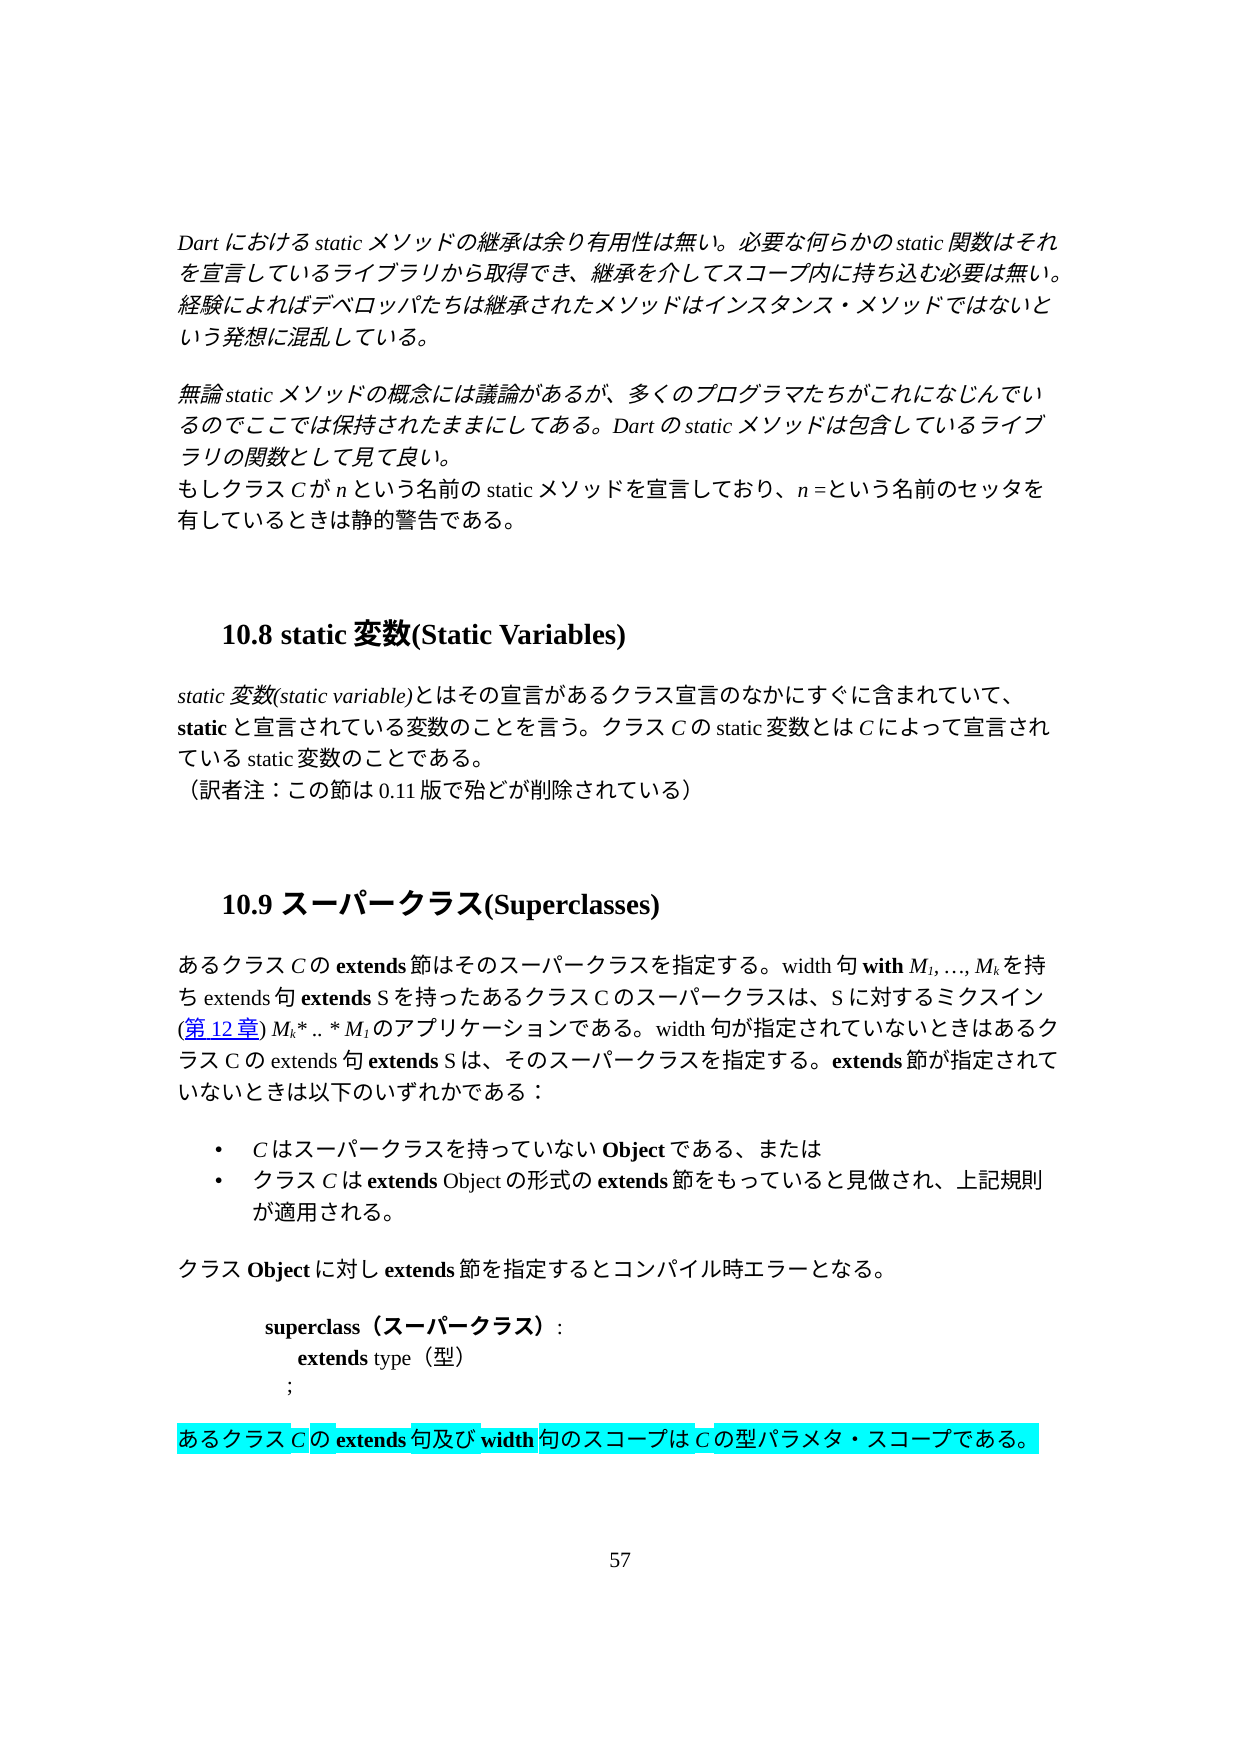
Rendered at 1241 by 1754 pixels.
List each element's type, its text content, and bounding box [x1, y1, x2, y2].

text Dartにおけるstaticメソッドの継承は余り有用性は無い。必要な何らかのstatic関数はそれを宣言しているライブラリから取得でき、継承を介してスコープ内に持ち込む必要は無い。経験によればデベロッパたちは継承されたメソッドはインスタンス・メソッドではないという発想に混乱している。 [177, 225, 1063, 351]
subtitle スーパークラス(Superclasses) [221, 880, 1063, 923]
text （訳者注：この節は0.11版で殆どが削除されている） [177, 773, 1063, 805]
text ; [265, 1372, 1063, 1397]
text superclass（スーパークラス）: [265, 1309, 1063, 1340]
text extends type（型） [265, 1340, 1063, 1372]
text クラスObjectに対しextends節を指定するとコンパイル時エラーとなる。 [177, 1252, 1063, 1283]
text 無論staticメソッドの概念には議論があるが、多くのプログラマたちがこれになじんでいるのでここでは保持されたままにしてある。Dartのstaticメソッドは包含しているライブラリの関数として見て良い。 [177, 377, 1063, 472]
text あるクラスCのextends節はそのスーパークラスを指定する。width句with M1, …, Mk を持ちextends句extends Sを持ったあるクラスCのスーパークラスは、Sに対するミクスイン(第12章) Mk* .. * M1のアプリケーションである。width句が指定されていないときはあるクラスCの extends句extends Sは、そのスーパークラスを指定する。extends節が指定されていないときは以下のいずれかである： [177, 948, 1063, 1106]
subtitle static変数(Static Variables) [221, 611, 1063, 653]
text static変数(static variable)とはその宣言があるクラス宣言のなかにすぐに含まれていて、staticと宣言されている変数のことを言う。クラスCのstatic変数とはCによって宣言されているstatic変数のことである。 [177, 678, 1063, 773]
text あるクラスCのextends句及びwidth句のスコープはCの型パラメタ・スコープである。 [177, 1422, 1063, 1454]
text もしクラスCがnという名前のstaticメソッドを宣言しており、n =という名前のセッタを有しているときは静的警告である。 [177, 472, 1063, 535]
list Cはスーパークラスを持っていないObjectである、または [215, 1132, 1063, 1163]
list クラスCはextends Objectの形式のextends節をもっていると見做され、上記規則が適用される。 [215, 1163, 1063, 1227]
